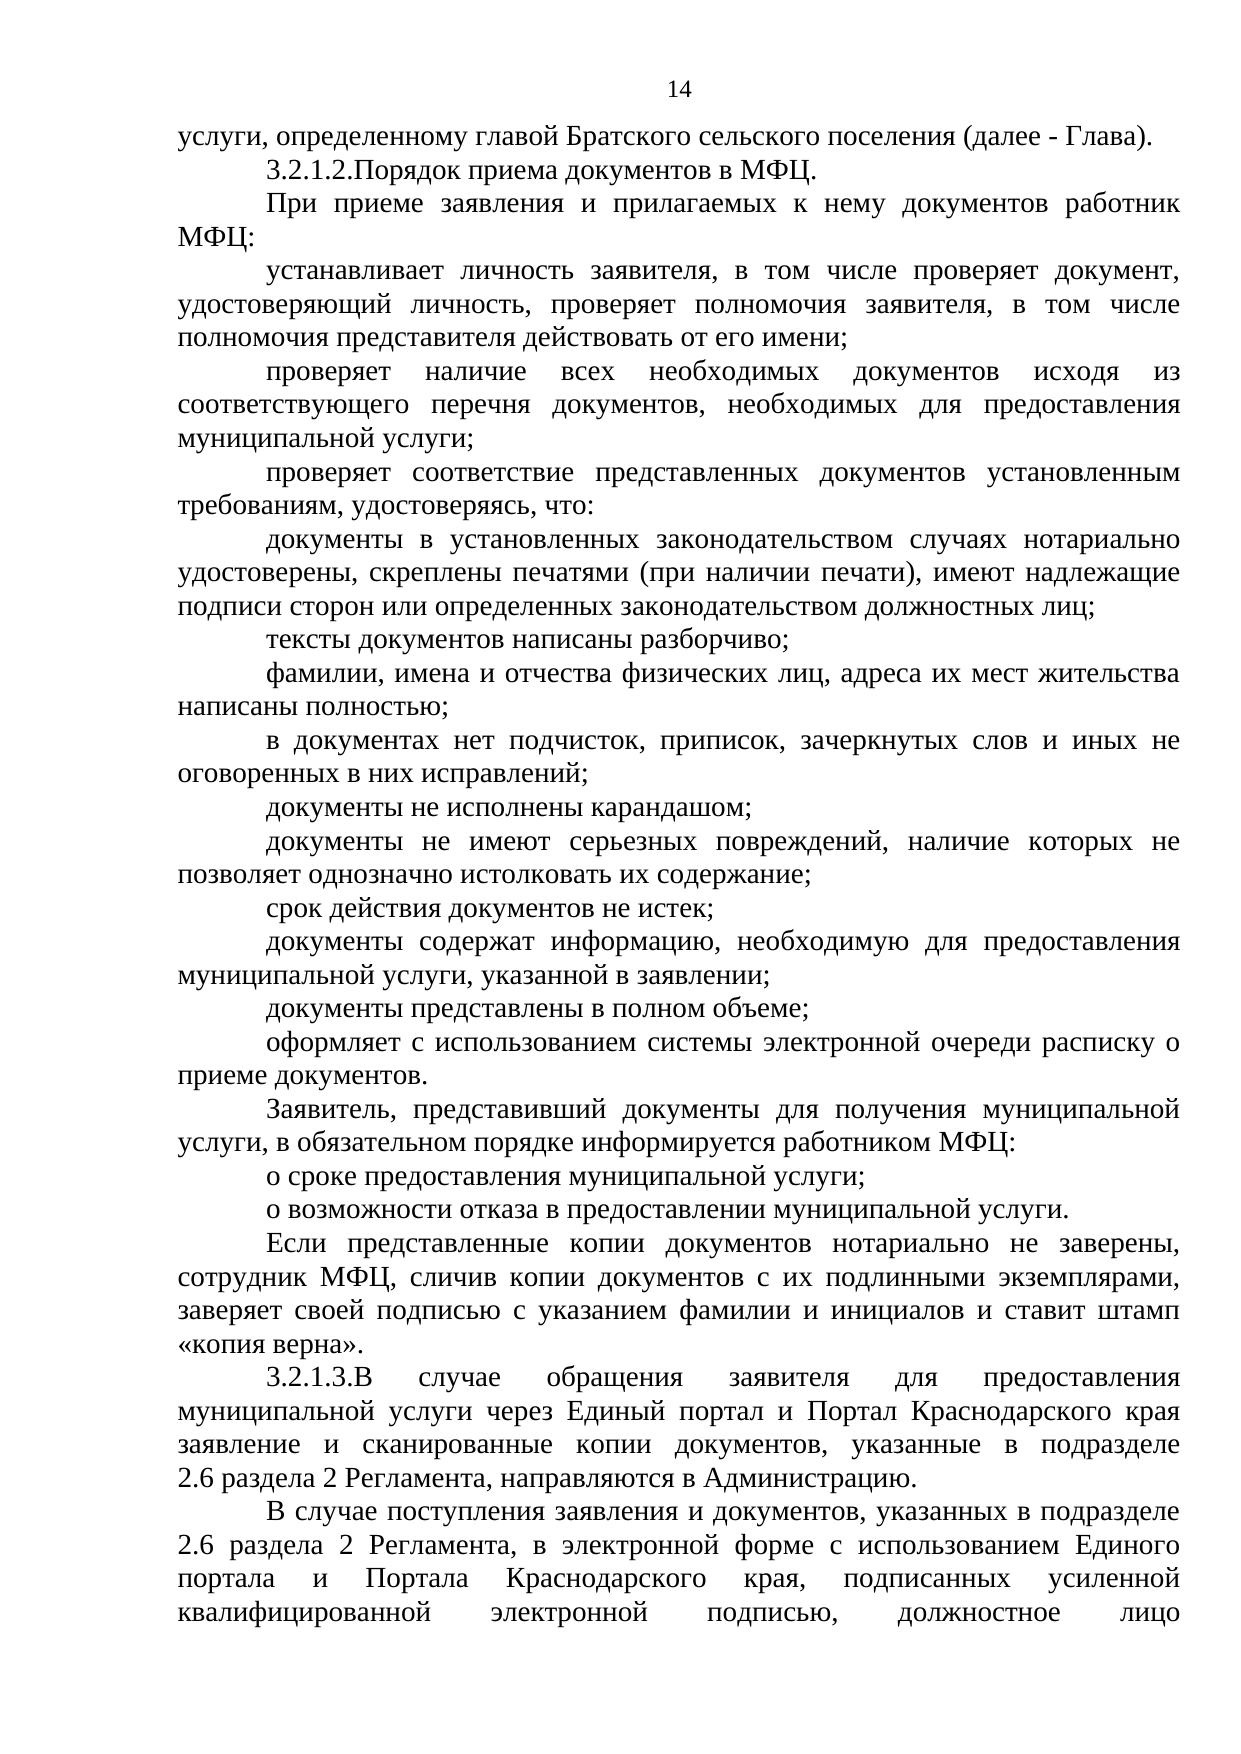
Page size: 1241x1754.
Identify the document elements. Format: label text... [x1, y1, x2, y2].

text документы в установленных законодательством случаях нотариально удостоверены, скреплены печатями (при наличии печати), имеют надлежащие подписи сторон или определенных законодательством должностных лиц; [177, 521, 1181, 621]
text документы представлены в полном объеме; [177, 990, 1181, 1024]
text срок действия документов не истек; [177, 890, 1181, 923]
text При приеме заявления и прилагаемых к нему документов работник МФЦ: [177, 185, 1181, 252]
text В случае поступления заявления и документов, указанных в подразделе 2.6 раздела 2 Регламента, в электронной форме с использованием Единого портала и Портала Краснодарского края, подписанных усиленной квалифицированной электронной подписью, должностное лицо [177, 1493, 1181, 1628]
text о сроке предоставления муниципальной услуги; [177, 1158, 1181, 1192]
text оформляет с использованием системы электронной очереди расписку о приеме документов. [177, 1024, 1181, 1091]
text документы содержат информацию, необходимую для предоставления муниципальной услуги, указанной в заявлении; [177, 923, 1181, 990]
text Заявитель, представивший документы для получения муниципальной услуги, в обязательном порядке информируется работником МФЦ: [177, 1091, 1181, 1158]
text документы не исполнены карандашом; [177, 789, 1181, 823]
text в документах нет подчисток, приписок, зачеркнутых слов и иных не оговоренных в них исправлений; [177, 722, 1181, 789]
text услуги, определенному главой Братского сельского поселения (далее - Глава). [177, 118, 1181, 152]
text 3.2.1.2.Порядок приема документов в МФЦ. [177, 152, 1181, 185]
text проверяет наличие всех необходимых документов исходя из соответствующего перечня документов, необходимых для предоставления муниципальной услуги; [177, 353, 1181, 454]
text устанавливает личность заявителя, в том числе проверяет документ, удостоверяющий личность, проверяет полномочия заявителя, в том числе полномочия представителя действовать от его имени; [177, 252, 1181, 353]
text о возможности отказа в предоставлении муниципальной услуги. [177, 1192, 1181, 1225]
text тексты документов написаны разборчиво; [177, 621, 1181, 655]
text фамилии, имена и отчества физических лиц, адреса их мест жительства написаны полностью; [177, 655, 1181, 722]
text документы не имеют серьезных повреждений, наличие которых не позволяет однозначно истолковать их содержание; [177, 823, 1181, 890]
text 3.2.1.3.В случае обращения заявителя для предоставления муниципальной услуги через Единый портал и Портал Краснодарского края заявление и сканированные копии документов, указанные в подразделе 2.6 раздела 2 Регламента, направляются в Администрацию. [177, 1359, 1181, 1493]
text проверяет соответствие представленных документов установленным требованиям, удостоверяясь, что: [177, 454, 1181, 521]
text Если представленные копии документов нотариально не заверены, сотрудник МФЦ, сличив копии документов с их подлинными экземплярами, заверяет своей подписью с указанием фамилии и инициалов и ставит штамп «копия верна». [177, 1225, 1181, 1359]
